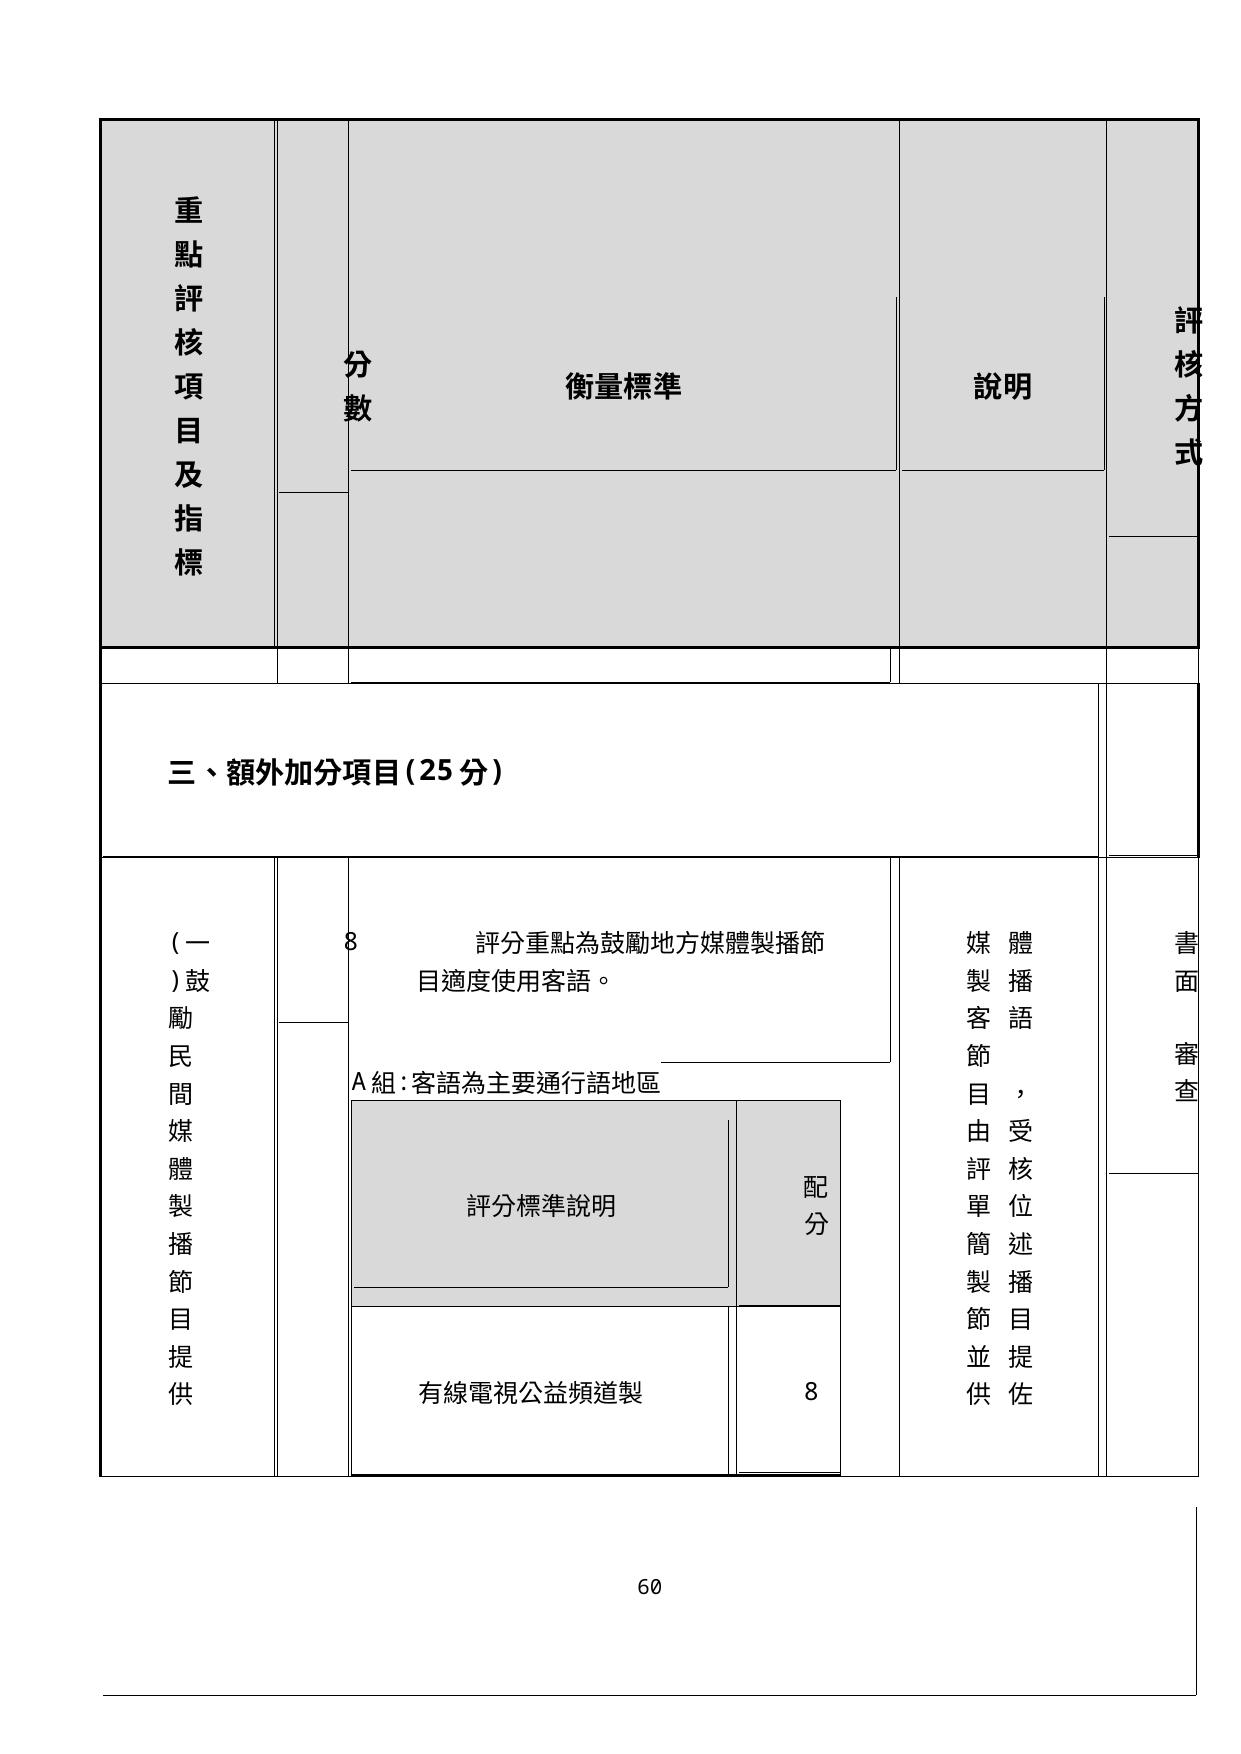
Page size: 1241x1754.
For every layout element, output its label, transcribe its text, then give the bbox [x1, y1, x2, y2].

table_header 衡量標準 [349, 121, 899, 646]
table_cell [102, 649, 277, 682]
table_header 重點評核項目及指標 [102, 121, 274, 646]
table_header 評分標準說明 [352, 1101, 736, 1306]
table_cell 評分重點為鼓勵地方媒體製播節目適度使用客語。 A組:客語為主要通行語地區 B組:轄內有客語為通行語地區 C組:轄內無客語為通行語地區 [349, 858, 899, 1476]
table_cell [900, 649, 1106, 682]
table_cell [1099, 684, 1106, 857]
table_cell [1107, 649, 1198, 682]
table_header 說明 [900, 121, 1106, 646]
table_cell 媒體製播客語節目，由受評核單位簡述製播節目並提供佐 [900, 858, 1098, 1476]
table_cell 8 [737, 1307, 840, 1474]
table_cell 三、額外加分項目(25分) [102, 684, 1098, 857]
table_cell [1099, 858, 1106, 1476]
table_cell 有線電視公益頻道製 [352, 1307, 728, 1474]
table_cell 書面 審查 [1107, 858, 1198, 1476]
table_cell [729, 1307, 736, 1474]
table_cell 評分重點為營業場所以客語提供服務之情形，鼓勵民間私部門共同營造社區客語生活圈，促進客語使用普及情形；輔導民間大型商場、百貨公司、購物中心、連鎖超商（賣場、商店）、餐飲業等具指標性商圈共同推展使用客語。包含「推廣營業場所『𠊎講客』」(4分)、「輔導提供客語電話與播音服務」(4分)、「服務人員提供客語服務」(2分)等3大項。 1.推廣營業場所『𠊎講客』(4分)： 備註：（）括弧內為調整後配分，詳見說明1.(3） 2.輔導提供客語電話與播音服務，項目及評分 (4分)： 由本會針對指標性通路例如百貨公司、大賣場、連鎖超商等之『𠊎講客』商家，進行客語播音及電話語音服務輔導成果訪查。 A組:客語為主要通行語地區 B組:轄內有客語為通行語地區 C組:轄內無客語為通行語地區 3.輔導服務人員提供客語服務 (2分): 由本會針對指標性通路例如百貨公司、大賣場、連鎖超商等『𠊎講客』商家，進行現場服務人員提供之客語服務訪查。 [349, 649, 890, 682]
table_header 配分 [737, 1101, 840, 1306]
table_cell [1107, 684, 1197, 857]
table_cell 10 [278, 649, 348, 682]
table_cell 8 [278, 858, 348, 1476]
table_header 分數 [278, 121, 348, 646]
table_cell (一)鼓勵民間媒體製播節目提供 [102, 858, 274, 1476]
table_header 評核 方式 [1107, 121, 1197, 646]
